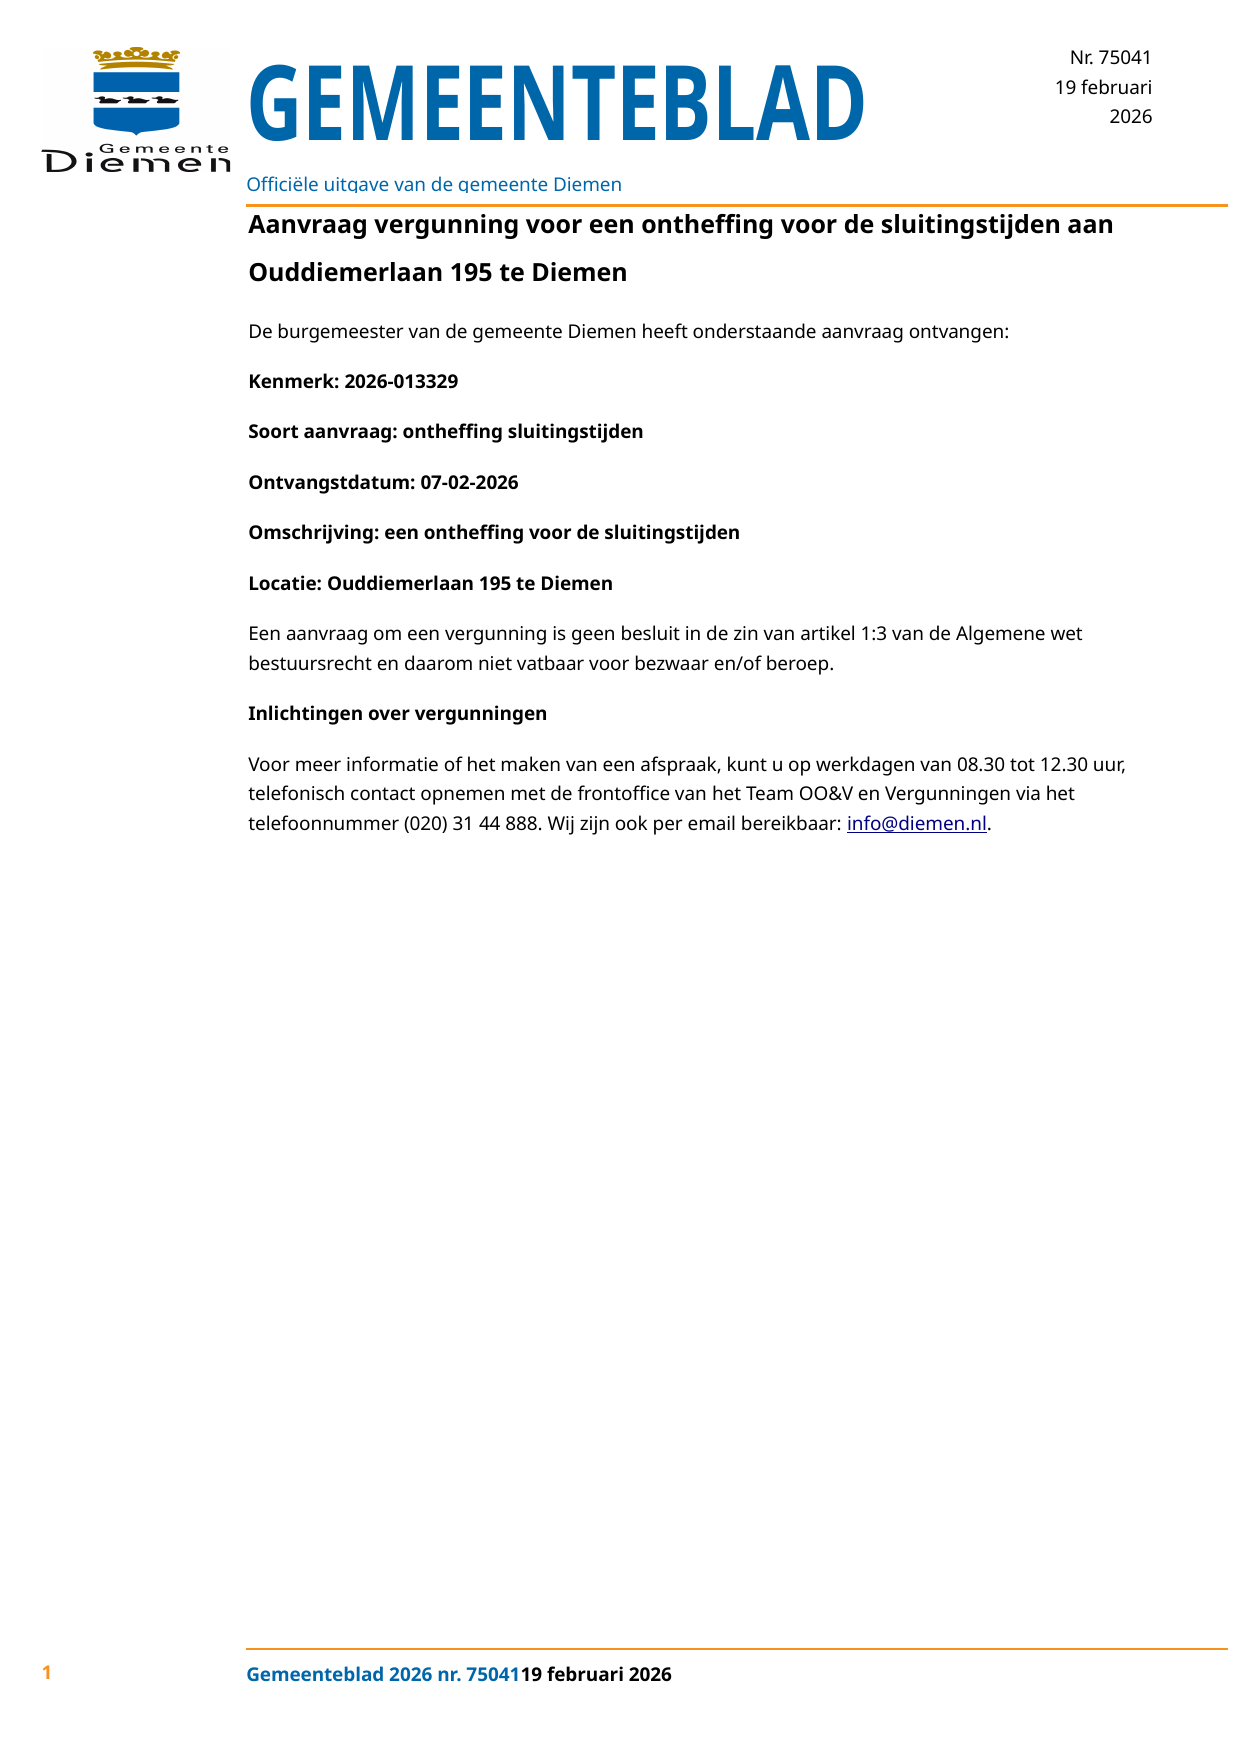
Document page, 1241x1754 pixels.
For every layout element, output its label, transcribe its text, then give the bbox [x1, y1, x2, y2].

text Soort aanvraag: ontheffing sluitingstijden [248, 419, 1152, 444]
text Inlichtingen over vergunningen [248, 700, 1152, 726]
text Kenmerk: 2026-013329 [248, 368, 1152, 394]
text Aanvraag vergunning voor een ontheffing voor de sluitingstijden aan Ouddiemerlaan 195 te Diemen [248, 207, 1152, 288]
text De burgemeester van de gemeente Diemen heeft onderstaande aanvraag ontvangen: [248, 318, 1152, 344]
text Locatie: Ouddiemerlaan 195 te Diemen [248, 570, 1152, 596]
text Een aanvraag om een vergunning is geen besluit in de zin van artikel 1:3 van de Algemene wet bestuursrecht en daarom niet vatbaar voor bezwaar en/of beroep. [248, 620, 1152, 676]
picture [41, 47, 231, 172]
text Omschrijving: een ontheffing voor de sluitingstijden [248, 519, 1152, 545]
text Ontvangstdatum: 07-02-2026 [248, 469, 1152, 495]
text Voor meer informatie of het maken van een afspraak, kunt u op werkdagen van 08.30 tot 12.30 uur, telefonisch contact opnemen met de frontoffice van het Team OO&V en Vergunningen via het telefoonnummer (020) 31 44 888. Wij zijn ook per email bereikbaar: info@diemen.nl. [248, 751, 1152, 836]
